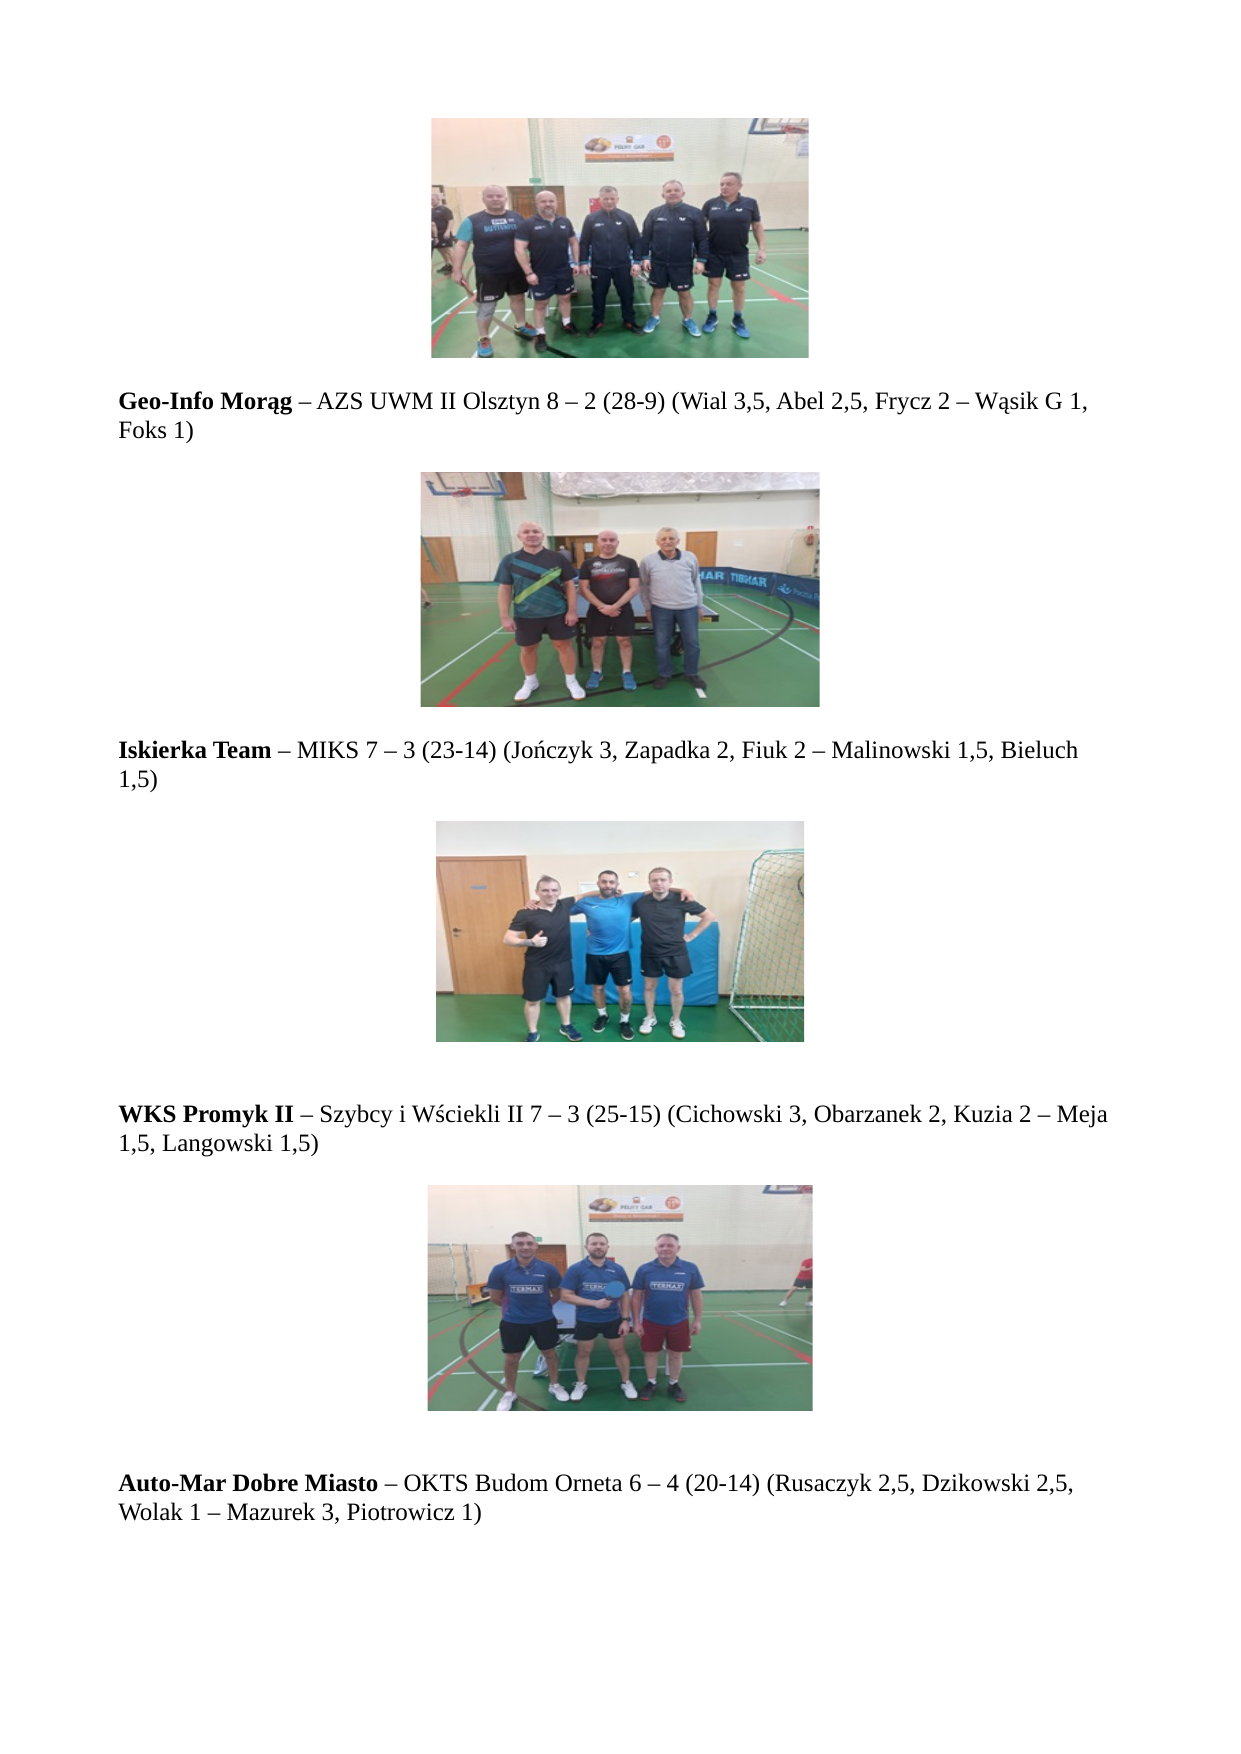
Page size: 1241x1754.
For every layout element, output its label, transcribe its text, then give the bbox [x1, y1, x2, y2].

picture [431, 118, 809, 358]
text Iskierka Team – MIKS 7 – 3 (23-14) (Jończyk 3, Zapadka 2, Fiuk 2 – Malinowski 1,5, Bieluch 1,5) [118, 735, 1122, 792]
text WKS Promyk II – Szybcy i Wściekli II 7 – 3 (25-15) (Cichowski 3, Obarzanek 2, Kuzia 2 – Meja 1,5, Langowski 1,5) [118, 1099, 1122, 1157]
text Geo-Info Morąg – AZS UWM II Olsztyn 8 – 2 (28-9) (Wial 3,5, Abel 2,5, Frycz 2 – Wąsik G 1, Foks 1) [118, 386, 1122, 444]
picture [427, 1185, 813, 1411]
picture [436, 821, 805, 1042]
text Auto-Mar Dobre Miasto – OKTS Budom Orneta 6 – 4 (20-14) (Rusaczyk 2,5, Dzikowski 2,5, Wolak 1 – Mazurek 3, Piotrowicz 1) [118, 1468, 1122, 1526]
picture [420, 472, 820, 707]
